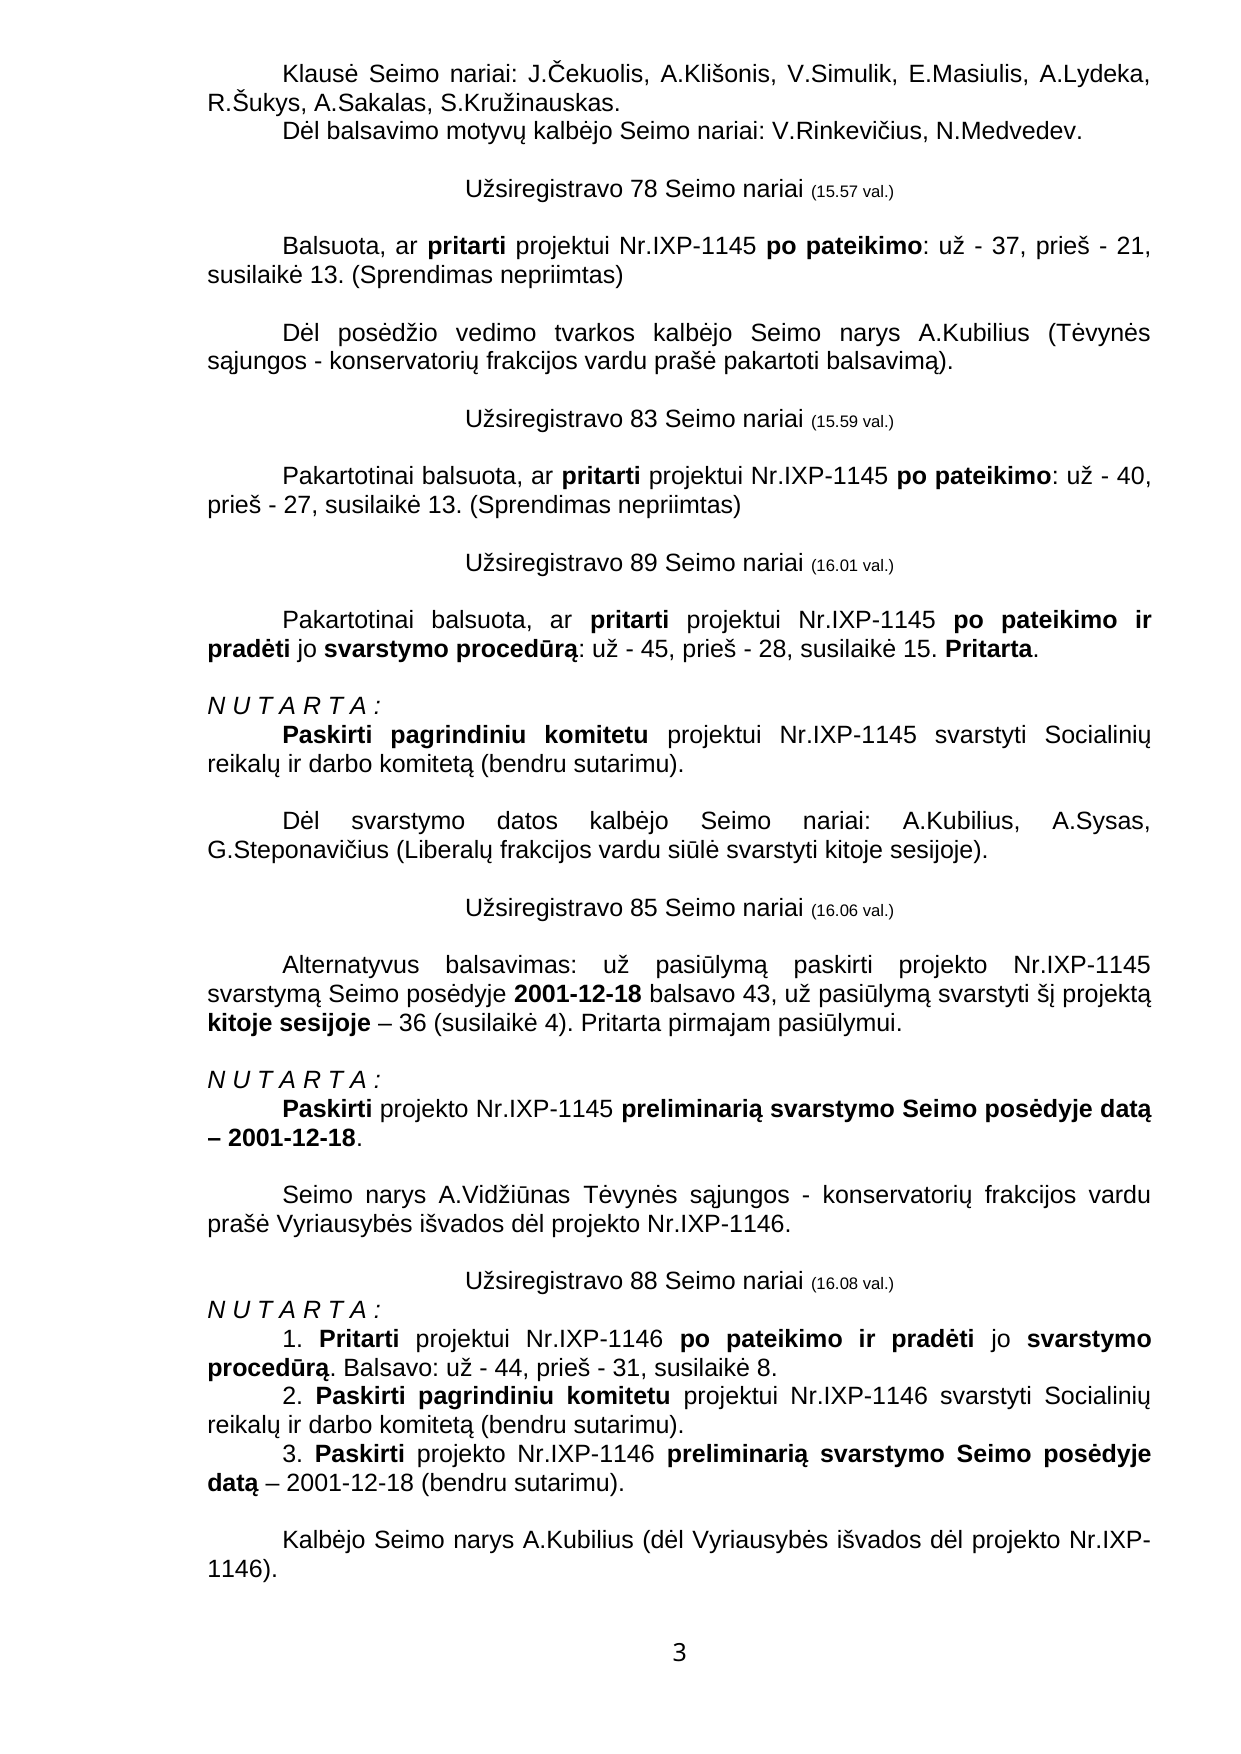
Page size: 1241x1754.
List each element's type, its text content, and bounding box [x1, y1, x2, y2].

text Seimo narys A.Vidžiūnas Tėvynės sąjungos - konservatorių frakcijos vardu prašė Vyriausybės išvados dėl projekto Nr.IXP-1146. [207, 1180, 1152, 1237]
text N U T A R T A : [207, 1065, 1152, 1094]
text Dėl svarstymo datos kalbėjo Seimo nariai: A.Kubilius, A.Sysas, G.Steponavičius (Liberalų frakcijos vardu siūlė svarstyti kitoje sesijoje). [207, 806, 1152, 864]
text N U T A R T A : [207, 691, 1152, 720]
text N U T A R T A : [207, 1295, 1152, 1324]
text Pakartotinai balsuota, ar pritarti projektui Nr.IXP-1145 po pateikimo ir pradėti jo svarstymo procedūrą: už - 45, prieš - 28, susilaikė 15. Pritarta. [207, 605, 1152, 662]
text Dėl posėdžio vedimo tvarkos kalbėjo Seimo narys A.Kubilius (Tėvynės sąjungos - konservatorių frakcijos vardu prašė pakartoti balsavimą). [207, 317, 1152, 375]
text 2. Paskirti pagrindiniu komitetu projektui Nr.IXP-1146 svarstyti Socialinių reikalų ir darbo komitetą (bendru sutarimu). [207, 1381, 1152, 1439]
text Paskirti pagrindiniu komitetu projektui Nr.IXP-1145 svarstyti Socialinių reikalų ir darbo komitetą (bendru sutarimu). [207, 720, 1152, 777]
text Klausė Seimo nariai: J.Čekuolis, A.Klišonis, V.Simulik, E.Masiulis, A.Lydeka, R.Šukys, A.Sakalas, S.Kružinauskas. [207, 59, 1152, 116]
text Paskirti projekto Nr.IXP-1145 preliminarią svarstymo Seimo posėdyje datą – 2001-12-18. [207, 1094, 1152, 1151]
text Dėl balsavimo motyvų kalbėjo Seimo nariai: V.Rinkevičius, N.Medvedev. [207, 116, 1152, 145]
text Užsiregistravo 89 Seimo nariai (16.01 val.) [207, 547, 1152, 576]
text Užsiregistravo 78 Seimo nariai (15.57 val.) [207, 174, 1152, 202]
text Balsuota, ar pritarti projektui Nr.IXP-1145 po pateikimo: už - 37, prieš - 21, susilaikė 13. (Sprendimas nepriimtas) [207, 231, 1152, 289]
text Užsiregistravo 88 Seimo nariai (16.08 val.) [207, 1266, 1152, 1295]
text 3. Paskirti projekto Nr.IXP-1146 preliminarią svarstymo Seimo posėdyje datą – 2001-12-18 (bendru sutarimu). [207, 1439, 1152, 1496]
text Užsiregistravo 85 Seimo nariai (16.06 val.) [207, 892, 1152, 921]
text Užsiregistravo 83 Seimo nariai (15.59 val.) [207, 404, 1152, 432]
text 1. Pritarti projektui Nr.IXP-1146 po pateikimo ir pradėti jo svarstymo procedūrą. Balsavo: už - 44, prieš - 31, susilaikė 8. [207, 1324, 1152, 1381]
text Pakartotinai balsuota, ar pritarti projektui Nr.IXP-1145 po pateikimo: už - 40, prieš - 27, susilaikė 13. (Sprendimas nepriimtas) [207, 461, 1152, 519]
text Alternatyvus balsavimas: už pasiūlymą paskirti projekto Nr.IXP-1145 svarstymą Seimo posėdyje 2001-12-18 balsavo 43, už pasiūlymą svarstyti šį projektą kitoje sesijoje – 36 (susilaikė 4). Pritarta pirmajam pasiūlymui. [207, 950, 1152, 1036]
text Kalbėjo Seimo narys A.Kubilius (dėl Vyriausybės išvados dėl projekto Nr.IXP-1146). [207, 1525, 1152, 1582]
